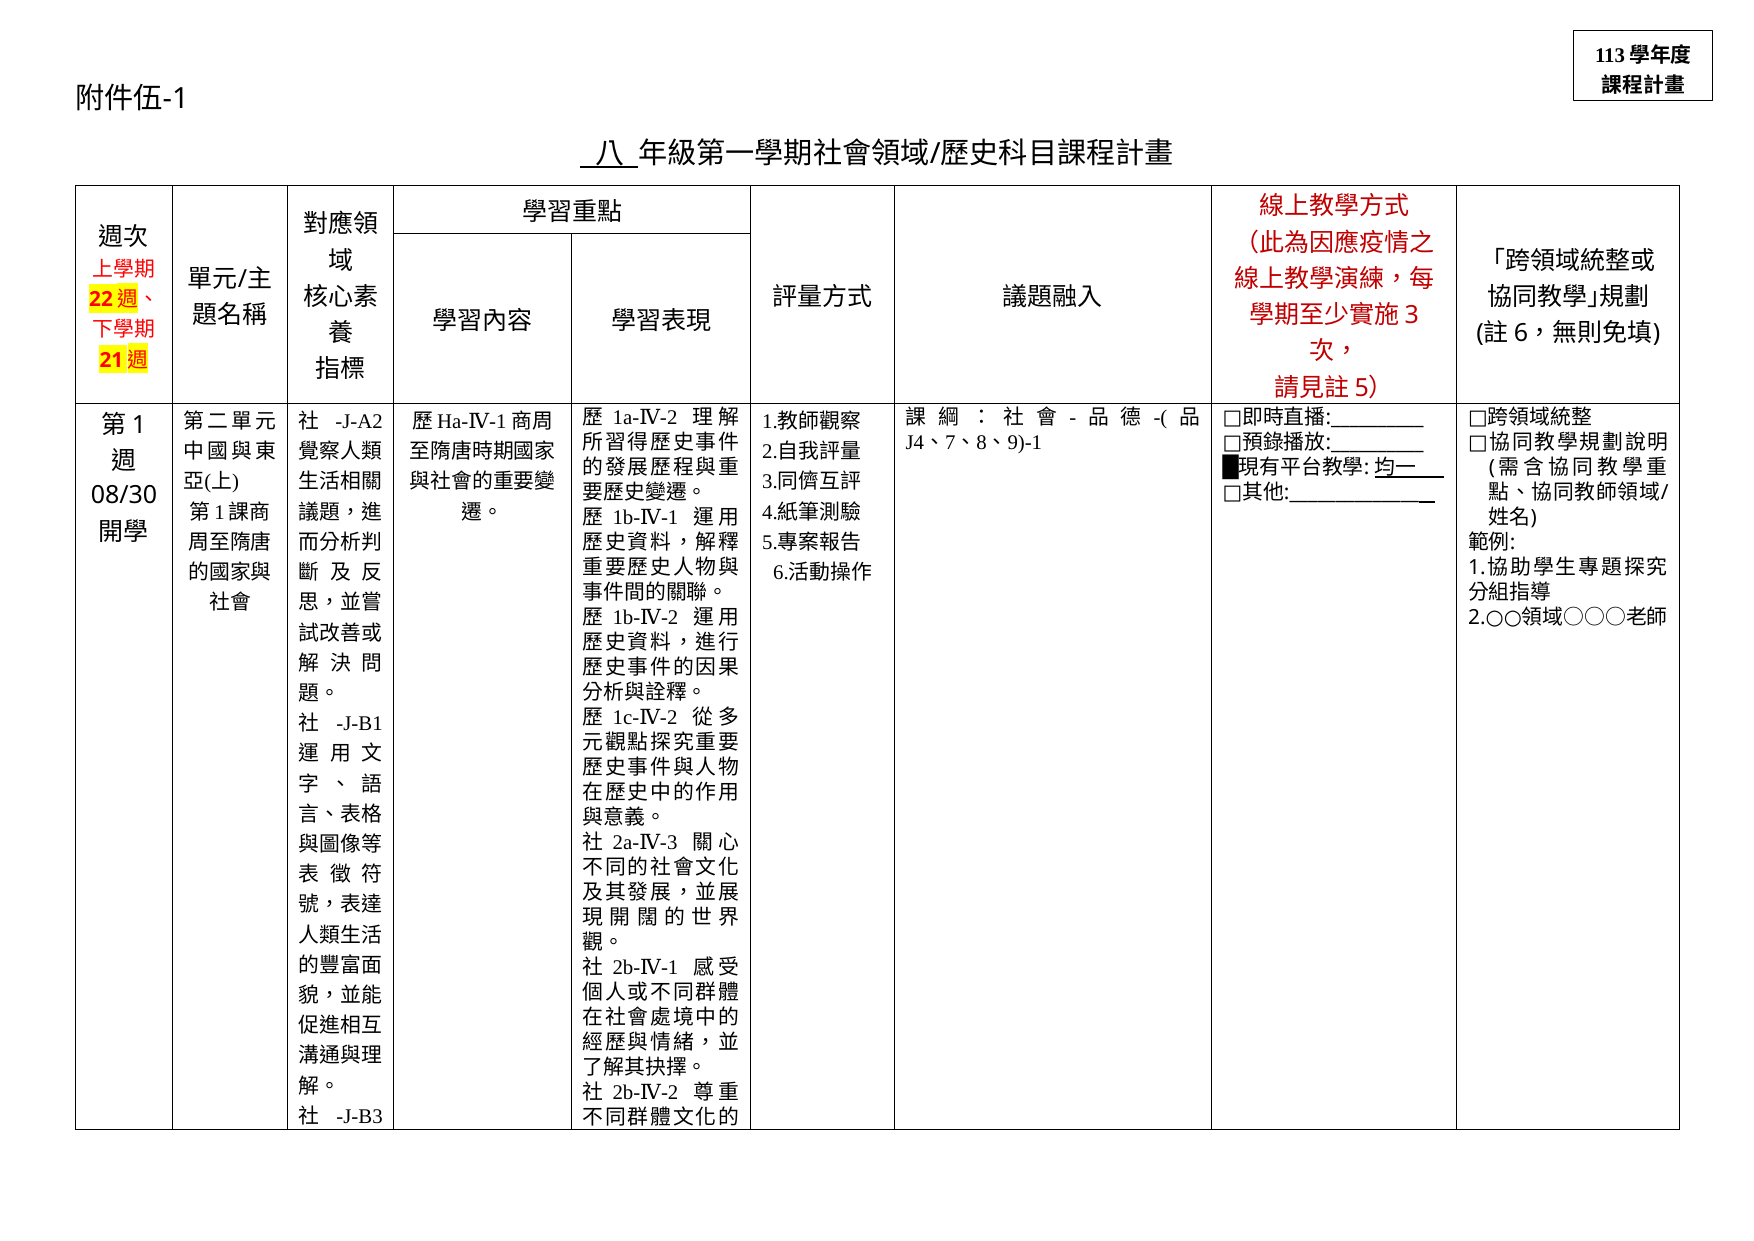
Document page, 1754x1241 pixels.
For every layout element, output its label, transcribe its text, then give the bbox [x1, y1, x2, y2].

text 附件伍-1 [75, 75, 1679, 117]
table_header 週次 上學期22週、下學期21週 [76, 186, 172, 403]
table_cell 歷1a-Ⅳ-2 理解所習得歷史事件的發展歷程與重要歷史變遷。 歷1b-Ⅳ-1 運用歷史資料，解釋重要歷史人物與事件間的關聯。 歷1b-Ⅳ-2 運用歷史資料，進行歷史事件的因果分析與詮釋。 歷1c-Ⅳ-2 從多元觀點探究重要歷史事件與人物在歷史中的作用與意義。 社2a-Ⅳ-3 關心不同的社會文化及其發展，並展現開闊的世界觀。 社2b-Ⅳ-1 感受個人或不同群體在社會處境中的經歷與情緒，並了解其抉擇。 社2b-Ⅳ-2 尊重不同群體文化的 [572, 404, 750, 1129]
text 113學年度 [1589, 38, 1697, 68]
table_cell 第二單元 中國與東亞(上) 第1課商周至隋唐的國家與社會 [173, 404, 287, 1129]
text 課程計畫 [1589, 68, 1697, 93]
table_cell 1.教師觀察 2.自我評量 3.同儕互評 4.紙筆測驗 5.專案報告 6.活動操作 [751, 404, 894, 1129]
table_cell 第1週 08/30開學 [76, 404, 172, 1129]
table_header 線上教學方式 （此為因應疫情之線上教學演練，每學期至少實施3次， 請見註5） [1212, 186, 1456, 403]
table_header 學習重點 [394, 186, 750, 233]
table_cell □即時直播:__________ □預錄播放:__________ █現有平台教學: 均一 □其他:______________ [1212, 404, 1456, 1129]
table_cell 學習內容 [394, 234, 571, 403]
table_header 評量方式 [751, 186, 894, 403]
table_header 議題融入 [895, 186, 1211, 403]
table_cell 社-J-A2 覺察人類生活相關議題，進而分析判斷及反思，並嘗試改善或解決問題。 社-J-B1 運用文字、語言、表格與圖像等表徵符號，表達人類生活的豐富面貌，並能促進相互溝通與理解。 社-J-B3 [288, 404, 393, 1129]
table_cell 學習表現 [572, 234, 750, 403]
text 八 年級第一學期社會領域/歷史科目課程計畫 [75, 130, 1679, 172]
table_header 單元/主題名稱 [173, 186, 287, 403]
table_cell 歷Ha-Ⅳ-1 商周至隋唐時期國家與社會的重要變遷。 [394, 404, 571, 1129]
table_header 「跨領域統整或 協同教學｣規劃 (註6，無則免填) [1457, 186, 1679, 403]
table_header 對應領域 核心素養 指標 [288, 186, 393, 403]
table_cell 課綱：社會-品德-(品J4、7、8、9)-1 [895, 404, 1211, 1129]
table_cell □跨領域統整 □協同教學規劃說明(需含協同教學重點、協同教師領域/姓名) 範例: 1.協助學生專題探究分組指導 2.○○領域○○○老師 [1457, 404, 1679, 1129]
